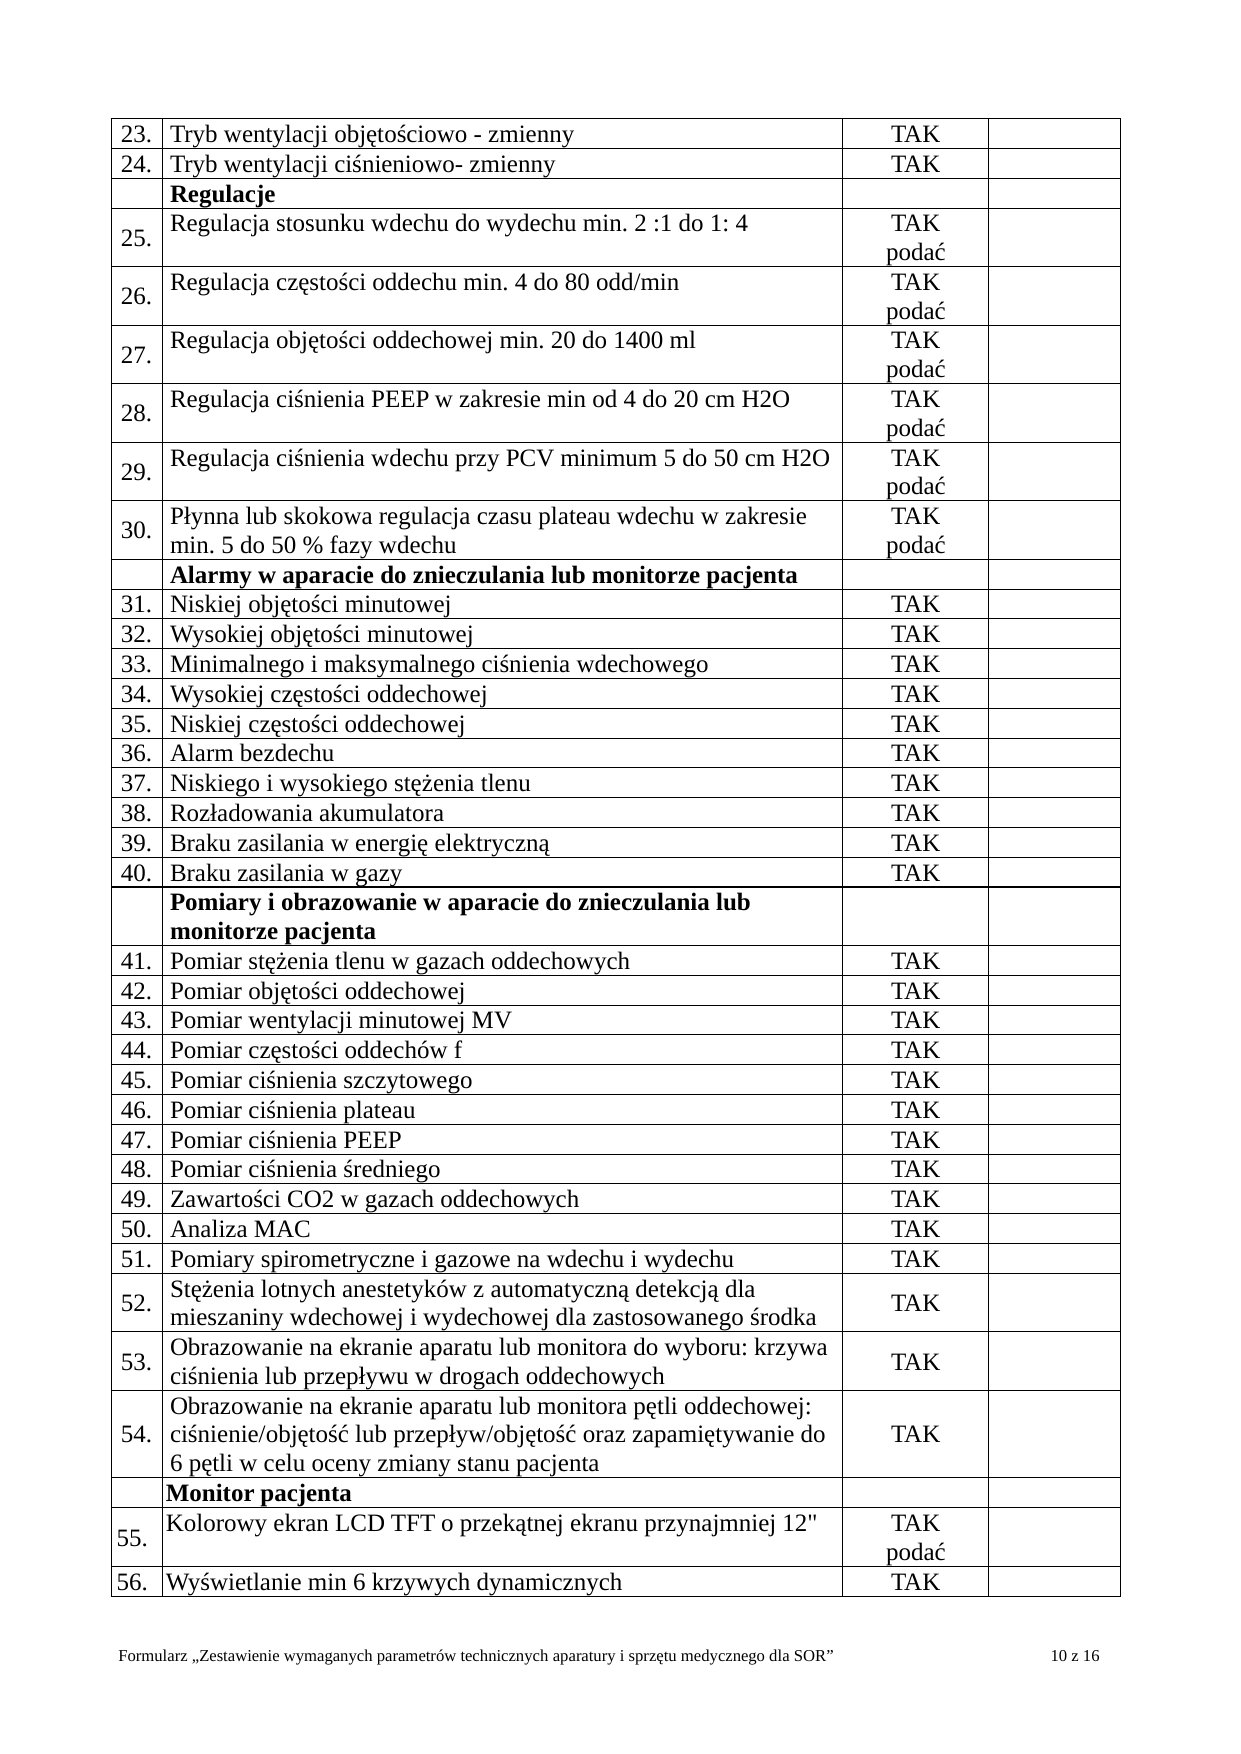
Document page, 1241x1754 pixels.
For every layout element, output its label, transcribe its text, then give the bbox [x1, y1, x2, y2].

table_cell [112, 209, 162, 266]
table_cell TAK [843, 798, 988, 827]
table_cell TAK [843, 119, 988, 148]
table_cell Pomiar częstości oddechów f [163, 1035, 842, 1064]
table_cell [112, 1567, 162, 1596]
table_cell Kolorowy ekran LCD TFT o przekątnej ekranu przynajmniej 12" [163, 1508, 842, 1566]
table_cell [989, 798, 1120, 827]
table_cell Tryb wentylacji objętościowo - zmienny [163, 119, 842, 148]
table_cell [989, 501, 1120, 559]
table_cell TAK podać [843, 1508, 988, 1566]
table_cell TAK [843, 149, 988, 178]
table_cell Monitor pacjenta [163, 1478, 842, 1507]
table_cell [989, 619, 1120, 648]
table_cell [112, 119, 162, 148]
table_cell [989, 326, 1120, 383]
table_cell Pomiar ciśnienia PEEP [163, 1125, 842, 1153]
table_cell TAK [843, 858, 988, 886]
table_cell TAK [843, 1184, 988, 1213]
table_cell [989, 679, 1120, 708]
table_cell [989, 649, 1120, 678]
table_cell [843, 888, 988, 945]
table_cell TAK [843, 1214, 988, 1243]
table_cell [989, 1184, 1120, 1213]
table_cell [843, 1478, 988, 1507]
table_cell [989, 1508, 1120, 1566]
table_cell [112, 443, 162, 500]
table_cell [989, 1155, 1120, 1183]
table_cell [112, 1065, 162, 1094]
table_cell [112, 1274, 162, 1331]
table_cell TAK [843, 1065, 988, 1094]
table_cell TAK [843, 1035, 988, 1064]
table_cell [112, 384, 162, 442]
table_cell [112, 709, 162, 737]
table_cell TAK podać [843, 501, 988, 559]
table_cell [112, 1155, 162, 1183]
table_cell Pomiar ciśnienia plateau [163, 1095, 842, 1124]
table_cell Analiza MAC [163, 1214, 842, 1243]
table_cell Regulacja ciśnienia PEEP w zakresie min od 4 do 20 cm H2O [163, 384, 842, 442]
table_cell TAK [843, 946, 988, 975]
table_cell [112, 1214, 162, 1243]
table_cell [989, 858, 1120, 886]
table_cell [112, 1508, 162, 1566]
table_cell [989, 1125, 1120, 1153]
table_cell [989, 119, 1120, 148]
table_cell [989, 1274, 1120, 1331]
table_cell [989, 1244, 1120, 1273]
table_cell [112, 798, 162, 827]
table_cell [112, 149, 162, 178]
table_cell [989, 149, 1120, 178]
table_cell Regulacje [163, 179, 842, 207]
table_cell Tryb wentylacji ciśnieniowo- zmienny [163, 149, 842, 178]
table_cell Wysokiej objętości minutowej [163, 619, 842, 648]
table_cell Niskiej częstości oddechowej [163, 709, 842, 737]
table_cell Pomiary spirometryczne i gazowe na wdechu i wydechu [163, 1244, 842, 1273]
table_cell Pomiar objętości oddechowej [163, 976, 842, 1004]
table_cell [989, 1095, 1120, 1124]
table_cell [989, 946, 1120, 975]
table_cell [112, 1478, 162, 1507]
table_cell [989, 590, 1120, 618]
table_cell TAK [843, 1244, 988, 1273]
table_cell Stężenia lotnych anestetyków z automatyczną detekcją dla mieszaniny wdechowej i wydechowej dla zastosowanego środka [163, 1274, 842, 1331]
table_cell [989, 1332, 1120, 1390]
table_cell [989, 739, 1120, 767]
table_cell TAK podać [843, 384, 988, 442]
table_cell [112, 1125, 162, 1153]
table_cell Obrazowanie na ekranie aparatu lub monitora pętli oddechowej: ciśnienie/objętość lub przepływ/objętość oraz zapamiętywanie do 6 pętli w celu oceny zmiany stanu pacjenta [163, 1391, 842, 1477]
table_cell Niskiego i wysokiego stężenia tlenu [163, 768, 842, 797]
table_cell [989, 209, 1120, 266]
table_cell Braku zasilania w energię elektryczną [163, 828, 842, 857]
table_cell Regulacja objętości oddechowej min. 20 do 1400 ml [163, 326, 842, 383]
table_cell TAK [843, 1274, 988, 1331]
table_cell Regulacja ciśnienia wdechu przy PCV minimum 5 do 50 cm H2O [163, 443, 842, 500]
table_cell [112, 501, 162, 559]
table_cell [989, 1391, 1120, 1477]
table_cell Pomiar ciśnienia szczytowego [163, 1065, 842, 1094]
table_cell [989, 443, 1120, 500]
table_cell TAK [843, 1006, 988, 1034]
table_cell [112, 976, 162, 1004]
table_cell [112, 560, 162, 588]
table_cell [112, 267, 162, 324]
table_cell Wysokiej częstości oddechowej [163, 679, 842, 708]
table_cell [989, 709, 1120, 737]
table_cell Płynna lub skokowa regulacja czasu plateau wdechu w zakresie min. 5 do 50 % fazy wdechu [163, 501, 842, 559]
table_cell [989, 976, 1120, 1004]
table_cell TAK [843, 1155, 988, 1183]
table_cell [989, 828, 1120, 857]
table_cell [112, 679, 162, 708]
table_cell [989, 1214, 1120, 1243]
table_cell Regulacja częstości oddechu min. 4 do 80 odd/min [163, 267, 842, 324]
table_cell [112, 858, 162, 886]
table_cell [989, 1035, 1120, 1064]
table_cell TAK [843, 649, 988, 678]
table_cell Pomiary i obrazowanie w aparacie do znieczulania lub monitorze pacjenta [163, 888, 842, 945]
table_cell TAK [843, 976, 988, 1004]
table_cell [112, 888, 162, 945]
table_cell Wyświetlanie min 6 krzywych dynamicznych [163, 1567, 842, 1596]
table_cell TAK [843, 768, 988, 797]
table_cell [989, 179, 1120, 207]
table_cell TAK podać [843, 209, 988, 266]
table_cell [112, 1391, 162, 1477]
table_cell TAK podać [843, 443, 988, 500]
table_cell [989, 267, 1120, 324]
table_cell TAK [843, 1567, 988, 1596]
table_cell TAK podać [843, 267, 988, 324]
table_cell Regulacja stosunku wdechu do wydechu min. 2 :1 do 1: 4 [163, 209, 842, 266]
table_cell [989, 1065, 1120, 1094]
table_cell Pomiar ciśnienia średniego [163, 1155, 842, 1183]
table_cell [989, 560, 1120, 588]
table_cell TAK [843, 1125, 988, 1153]
table_cell TAK [843, 828, 988, 857]
table_cell Obrazowanie na ekranie aparatu lub monitora do wyboru: krzywa ciśnienia lub przepływu w drogach oddechowych [163, 1332, 842, 1390]
table_cell [112, 179, 162, 207]
table_cell Pomiar wentylacji minutowej MV [163, 1006, 842, 1034]
table_cell [112, 649, 162, 678]
table_cell Pomiar stężenia tlenu w gazach oddechowych [163, 946, 842, 975]
table_cell Zawartości CO2 w gazach oddechowych [163, 1184, 842, 1213]
table_cell [112, 1244, 162, 1273]
table_cell TAK [843, 709, 988, 737]
table_cell TAK [843, 739, 988, 767]
table_cell [112, 1095, 162, 1124]
table_cell [112, 1332, 162, 1390]
table_cell [112, 326, 162, 383]
table_cell [989, 1478, 1120, 1507]
table_cell [989, 384, 1120, 442]
table_cell Niskiej objętości minutowej [163, 590, 842, 618]
table_cell [989, 1006, 1120, 1034]
table_cell TAK [843, 619, 988, 648]
table_cell [112, 828, 162, 857]
table_cell [112, 590, 162, 618]
table_cell [112, 768, 162, 797]
table_cell [112, 739, 162, 767]
table_cell [843, 179, 988, 207]
table_cell Rozładowania akumulatora [163, 798, 842, 827]
table_cell [989, 888, 1120, 945]
table_cell Alarmy w aparacie do znieczulania lub monitorze pacjenta [163, 560, 842, 588]
table_cell TAK [843, 1095, 988, 1124]
table_cell [989, 1567, 1120, 1596]
table_cell TAK [843, 590, 988, 618]
table_cell TAK [843, 679, 988, 708]
table_cell TAK podać [843, 326, 988, 383]
table_cell TAK [843, 1391, 988, 1477]
table_cell TAK [843, 1332, 988, 1390]
table_cell [112, 1184, 162, 1213]
table_cell [989, 768, 1120, 797]
table_cell Minimalnego i maksymalnego ciśnienia wdechowego [163, 649, 842, 678]
table_cell Alarm bezdechu [163, 739, 842, 767]
table_cell [112, 946, 162, 975]
table_cell [112, 1006, 162, 1034]
table_cell Braku zasilania w gazy [163, 858, 842, 886]
table_cell [112, 1035, 162, 1064]
table_cell [843, 560, 988, 588]
table_cell [112, 619, 162, 648]
